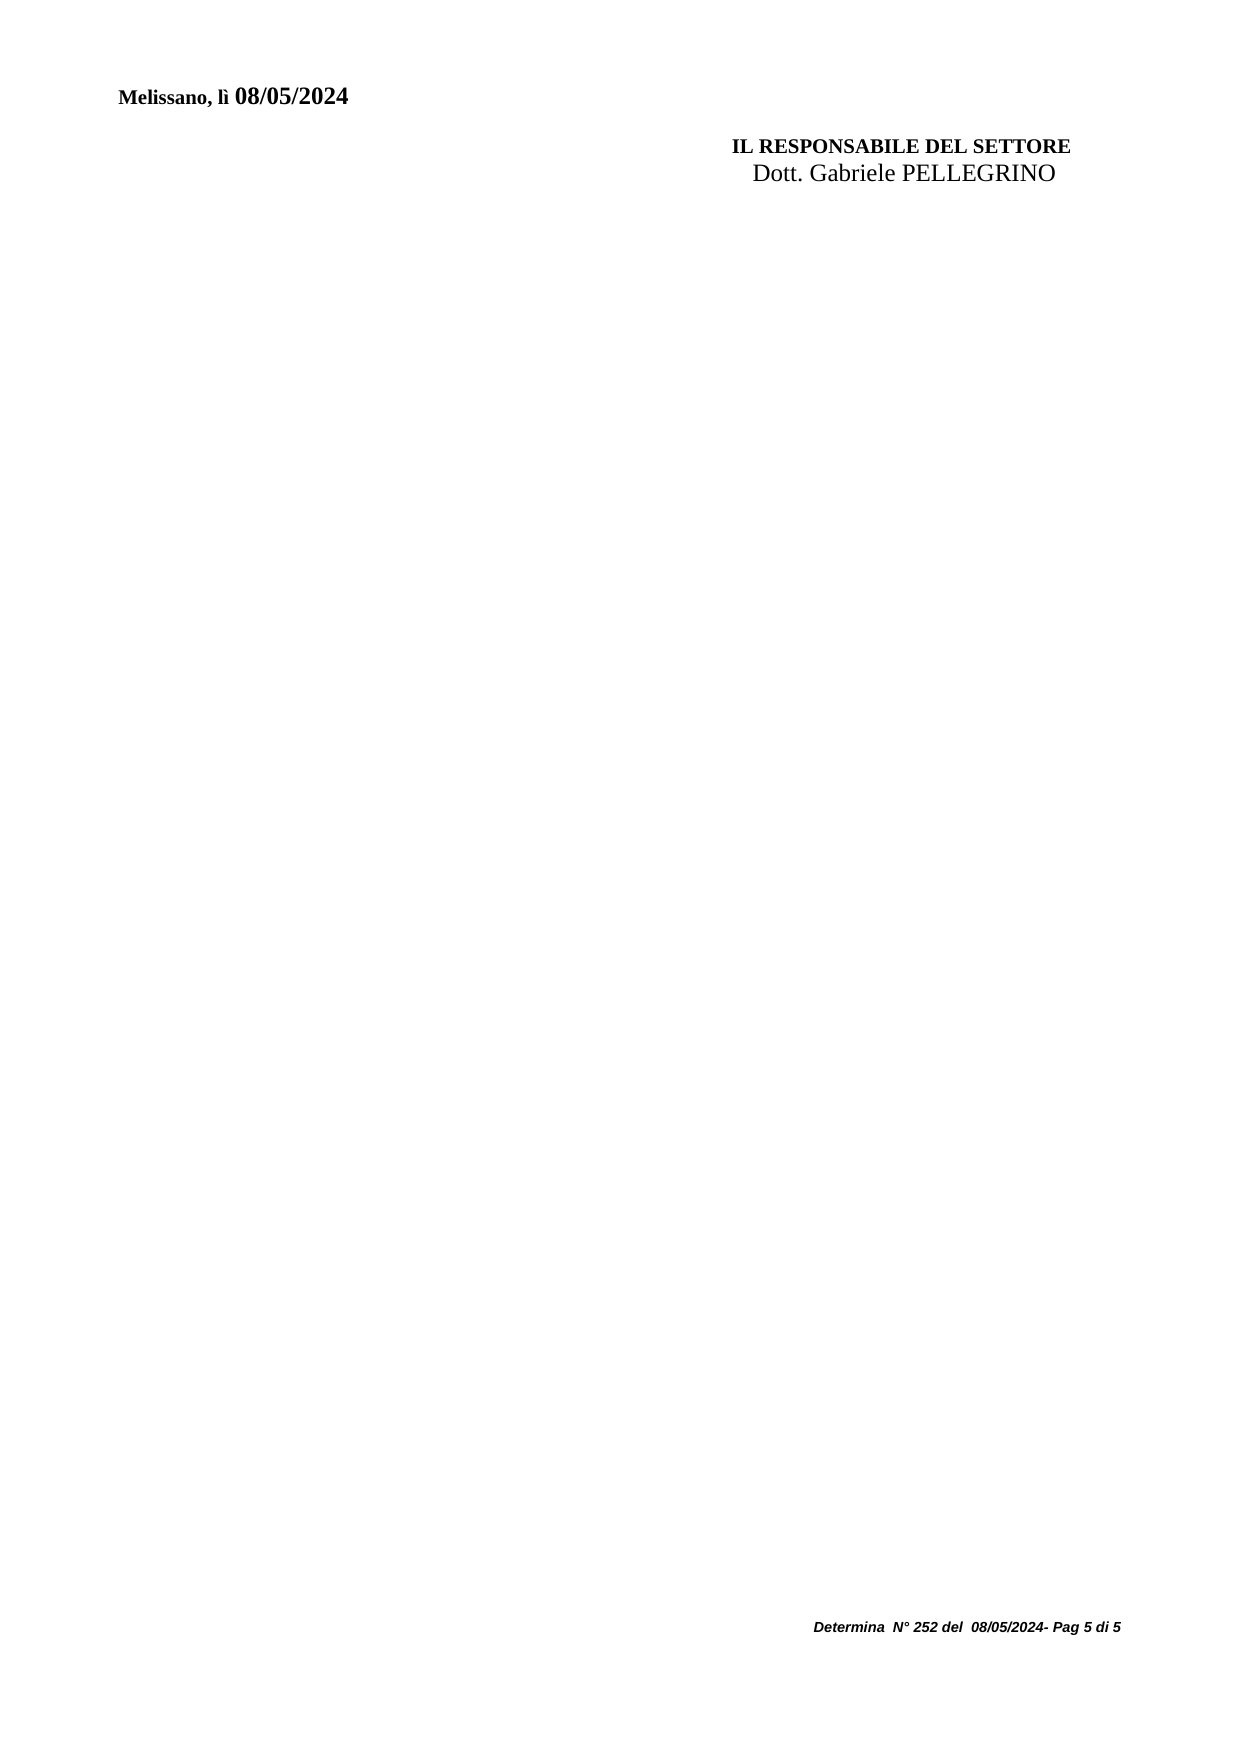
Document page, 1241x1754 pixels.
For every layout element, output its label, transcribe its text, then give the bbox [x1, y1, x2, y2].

text Melissano, lì 08/05/2024 [118, 81, 1122, 110]
text IL RESPONSABILE DEL SETTORE [118, 134, 1122, 158]
text Dott. Gabriele PELLEGRINO [118, 158, 1122, 187]
